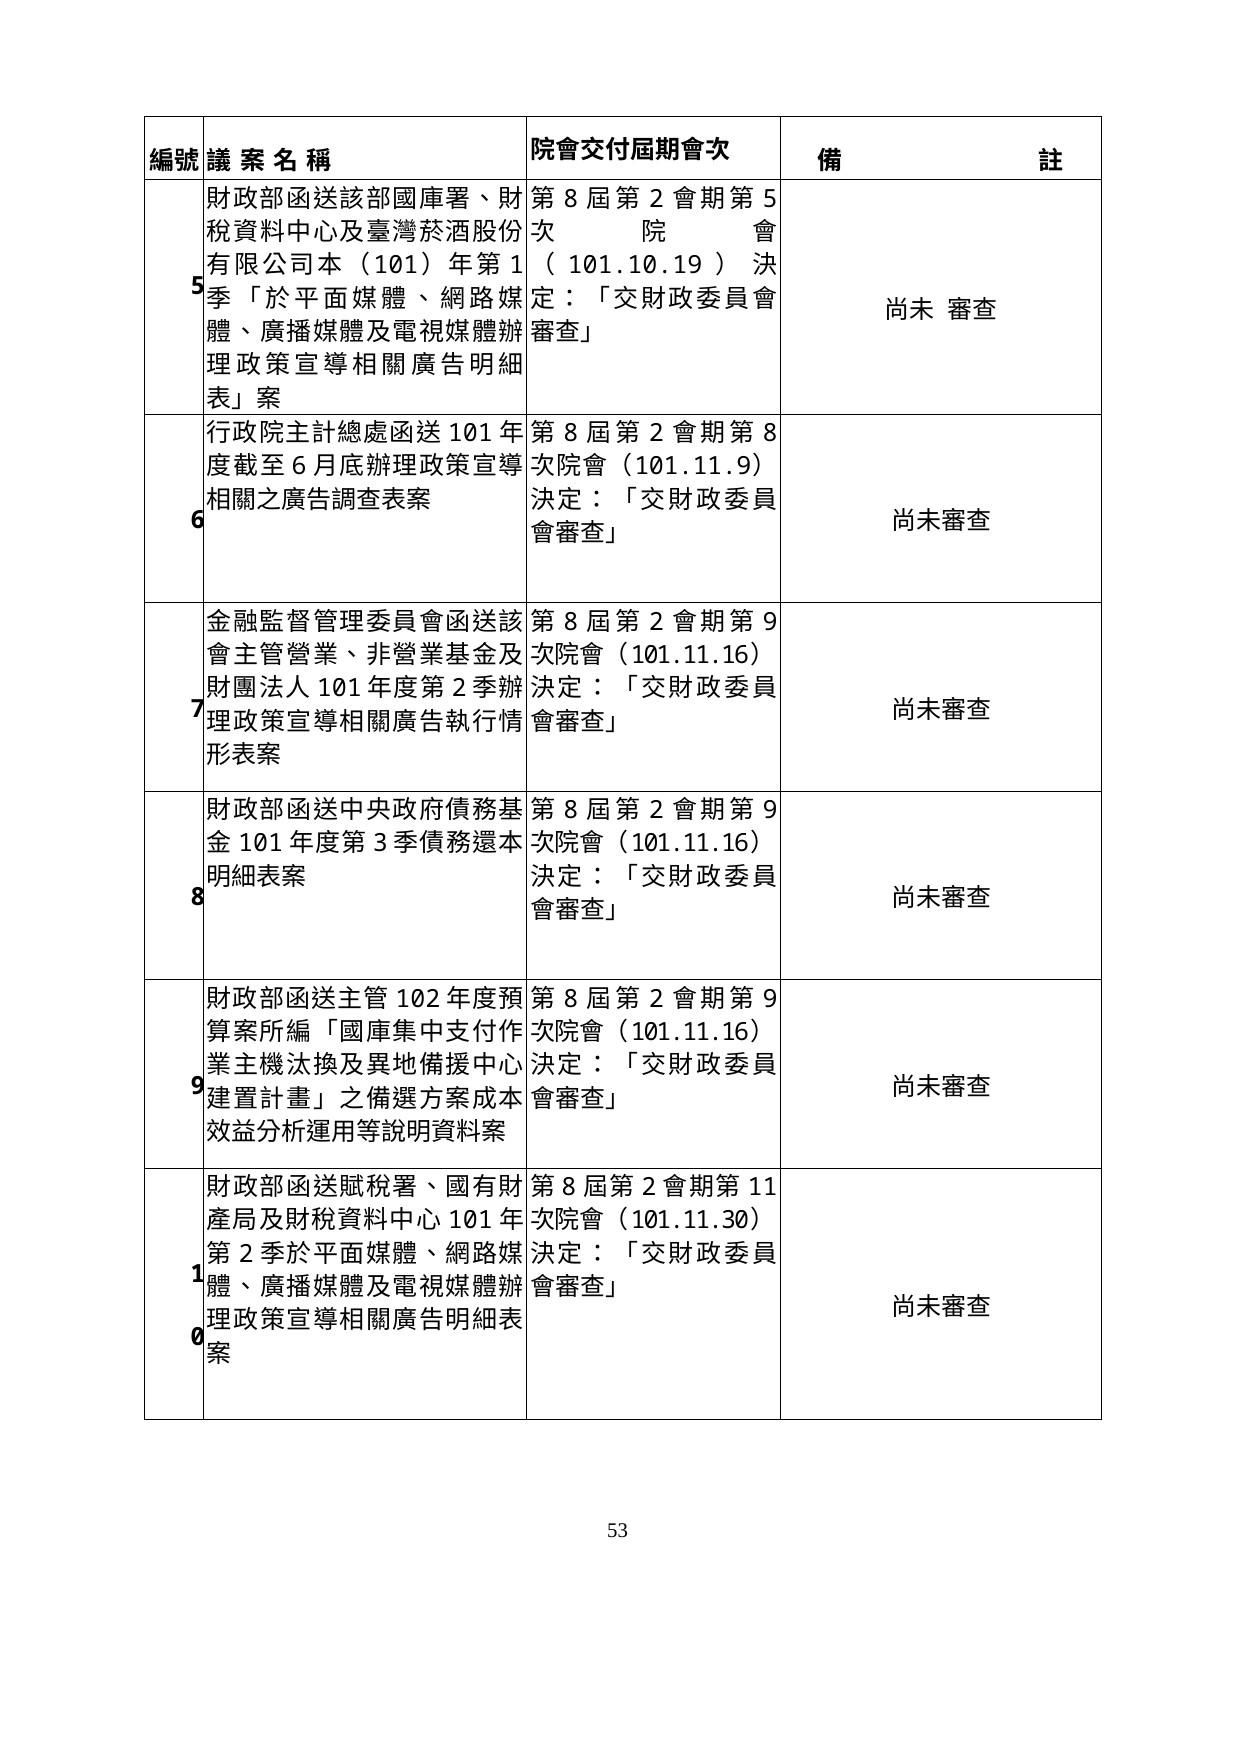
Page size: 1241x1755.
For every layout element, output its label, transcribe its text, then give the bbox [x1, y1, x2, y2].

table_cell 尚未審查 [781, 792, 1101, 979]
table_cell [145, 1169, 203, 1419]
table_cell [145, 792, 203, 979]
table_cell 財政部函送主管102年度預算案所編「國庫集中支付作業主機汰換及異地備援中心建置計畫」之備選方案成本效益分析運用等說明資料案 [204, 980, 526, 1168]
table_cell [145, 603, 203, 791]
table_cell 尚未審查 [781, 415, 1101, 602]
table_cell [145, 980, 203, 1168]
table_cell 第8屆第2會期第8次院會（101.11.9）決定：「交財政委員會審查」 [527, 415, 780, 602]
table_cell 第8屆第2會期第5次院會（101.10.19）決定：「交財政委員會審查」 [527, 180, 780, 414]
table_header 院會交付屆期會次 [527, 117, 780, 179]
table_header 編號 [145, 117, 203, 179]
table_cell 尚未 審查 [781, 180, 1101, 414]
table_cell 金融監督管理委員會函送該會主管營業、非營業基金及財團法人101年度第2季辦理政策宣導相關廣告執行情形表案 [204, 603, 526, 791]
table_cell 第8屆第2會期第11次院會（101.11.30）決定：「交財政委員會審查」 [527, 1169, 780, 1419]
table_cell 財政部函送中央政府債務基金101年度第3季債務還本明細表案 [204, 792, 526, 979]
table_cell 尚未審查 [781, 603, 1101, 791]
table_cell 尚未審查 [781, 980, 1101, 1168]
table_cell 財政部函送賦稅署、國有財產局及財稅資料中心101年第2季於平面媒體、網路媒體、廣播媒體及電視媒體辦理政策宣導相關廣告明細表案 [204, 1169, 526, 1419]
table_cell [145, 415, 203, 602]
table_header 議案名稱 [204, 117, 526, 179]
table_cell 第8屆第2會期第9次院會（101.11.16）決定：「交財政委員會審查」 [527, 603, 780, 791]
table_cell 財政部函送該部國庫署、財稅資料中心及臺灣菸酒股份有限公司本（101）年第1季「於平面媒體、網路媒體、廣播媒體及電視媒體辦理政策宣導相關廣告明細表」案 [204, 180, 526, 414]
table_cell 行政院主計總處函送101年度截至6月底辦理政策宣導相關之廣告調查表案 [204, 415, 526, 602]
table_cell 第8屆第2會期第9次院會（101.11.16）決定：「交財政委員會審查」 [527, 980, 780, 1168]
table_cell [145, 180, 203, 414]
table_cell 第8屆第2會期第9次院會（101.11.16）決定：「交財政委員會審查」 [527, 792, 780, 979]
table_cell 尚未審查 [781, 1169, 1101, 1419]
table_header 備 註 [781, 117, 1101, 179]
